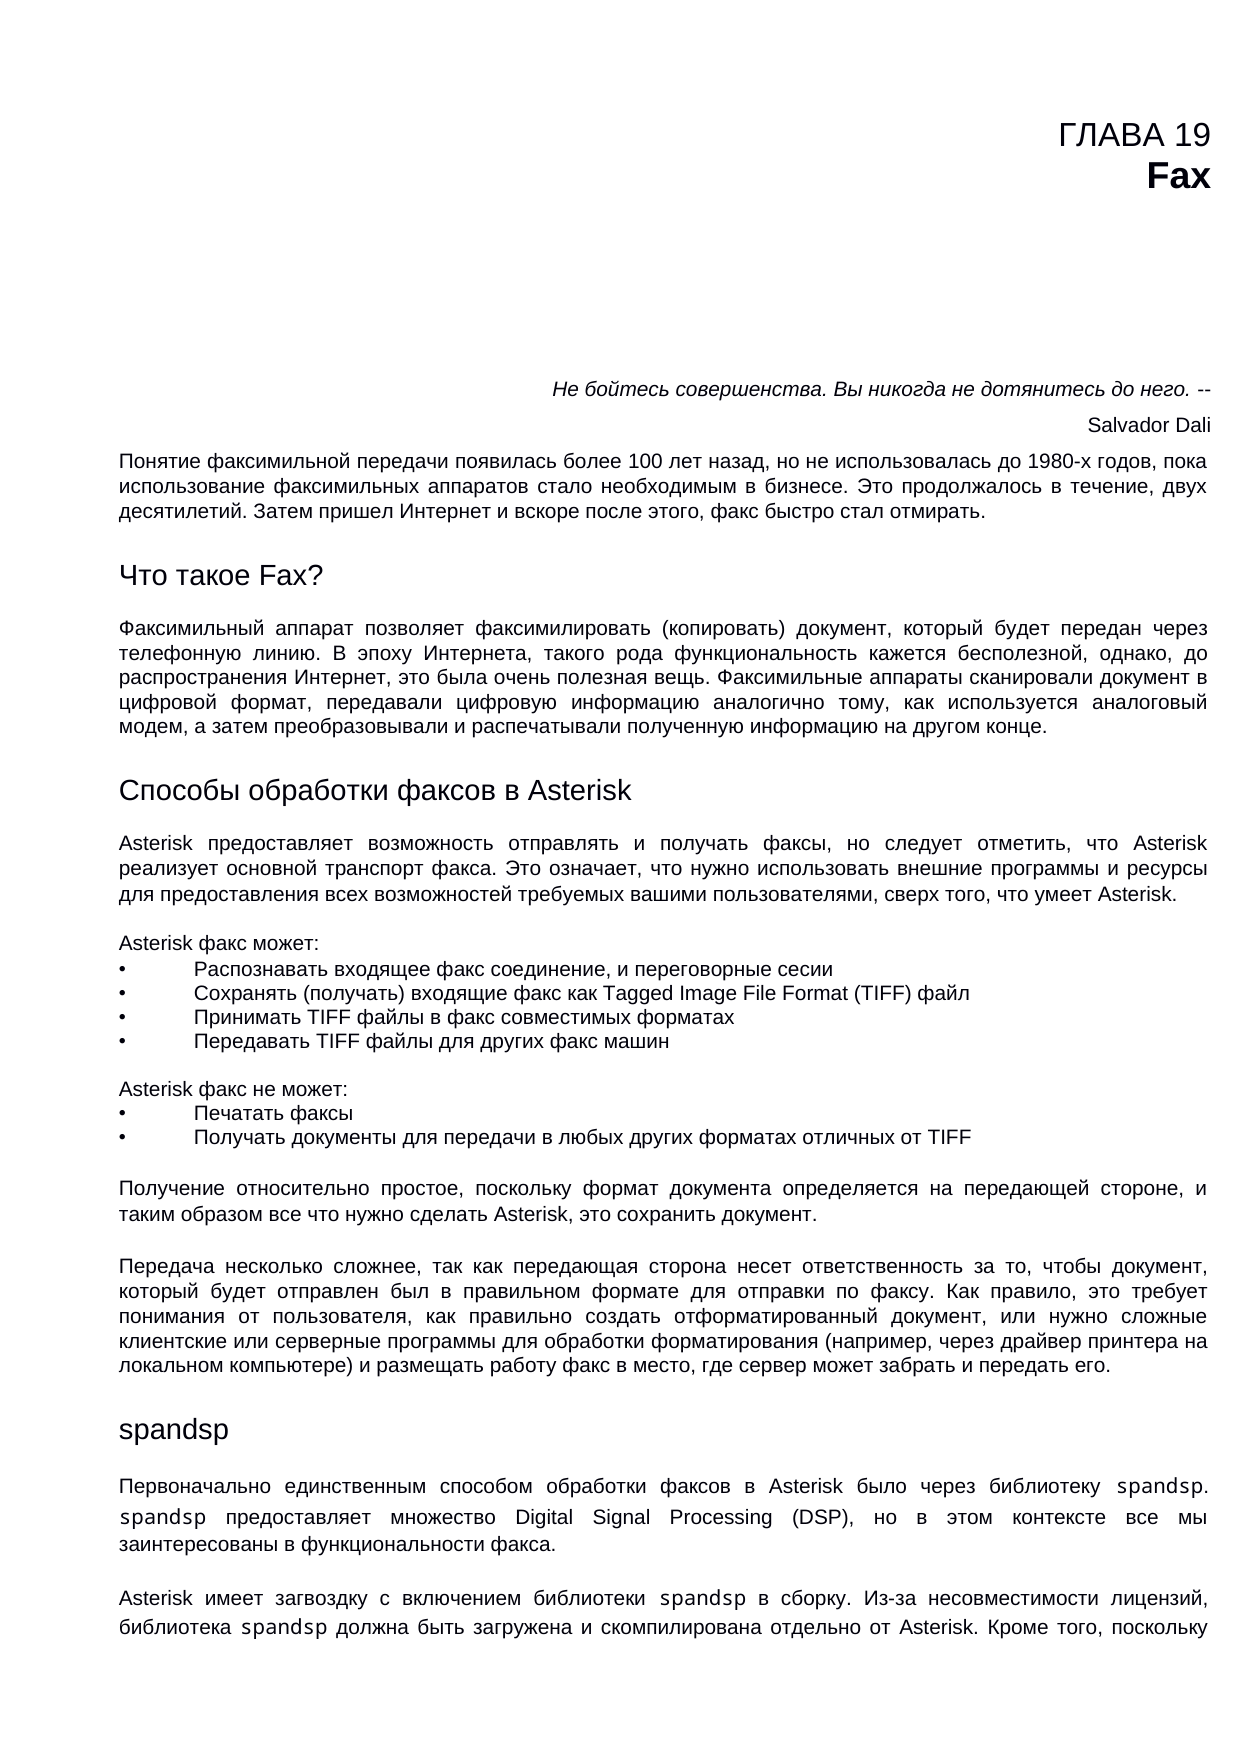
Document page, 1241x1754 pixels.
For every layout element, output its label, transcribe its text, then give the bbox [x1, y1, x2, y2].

list Распознавать входящее факс соединение, и переговорные сесии [119, 957, 1211, 981]
text Asterisk факс не может: [119, 1077, 1211, 1101]
text Не бойтесь совершенства. Вы никогда не дотянитесь до него. --Salvador Dali [471, 377, 1211, 437]
text Факсимильный аппарат позволяет факсимилировать (копировать) документ, который будет передан через телефонную линию. В эпоху Интернета, такого рода функциональность кажется бесполезной, однако, до распространения Интернет, это была очень полезная вещь. Факсимильные аппараты сканировали документ в цифровой формат, передавали цифровую информацию аналогично тому, как используется аналоговый модем, а затем преобразовывали и распечатывали полученную информацию на другом конце. [119, 616, 1209, 738]
text Что такое Fax? [119, 558, 1211, 591]
text Понятие факсимильной передачи появилась более 100 лет назад, но не использовалась до 1980-х годов, пока использование факсимильных аппаратов стало необходимым в бизнесе. Это продолжалось в течение, двух десятилетий. Затем пришел Интернет и вскоре после этого, факс быстро стал отмирать. [119, 449, 1209, 523]
list Печатать факсы [119, 1101, 1211, 1125]
text Способы обработки факсов в Asterisk [119, 772, 1211, 806]
text ГЛАВА 19 [119, 114, 1211, 153]
list Принимать TIFF файлы в факс совместимых форматах [119, 1005, 1211, 1029]
text Asterisk предоставляет возможность отправлять и получать факсы, но следует отметить, что Asterisk реализует основной транспорт факса. Это означает, что нужно использовать внешние программы и ресурсы для предоставления всех возможностей требуемых вашими пользователями, сверх того, что умеет Asterisk. [119, 831, 1209, 905]
list Сохранять (получать) входящие факс как Tagged Image File Format (TIFF) файл [119, 981, 1211, 1005]
text Передача несколько сложнее, так как передающая сторона несет ответственность за то, чтобы документ, который будет отправлен был в правильном формате для отправки по факсу. Как правило, это требует понимания от пользователя, как правильно создать отформатированный документ, или нужно сложные клиентские или серверные программы для обработки форматирования (например, через драйвер принтера на локальном компьютере) и размещать работу факс в место, где сервер может забрать и передать его. [119, 1254, 1209, 1377]
list Передавать TIFF файлы для других факс машин [119, 1029, 1211, 1053]
text Asterisk факс может: [119, 930, 1211, 954]
text Первоначально единственным способом обработки факсов в Asterisk было через библиотеку spandsp. spandsp предоставляет множество Digital Signal Processing (DSP), но в этом контексте все мы заинтересованы в функциональности факса. [119, 1471, 1209, 1556]
text Asterisk имеет загвоздку с включением библиотеки spandsp в сборку. Из-за несовместимости лицензий, библиотека spandsp должна быть загружена и скомпилирована отдельно от Asterisk. Кроме того, поскольку [119, 1583, 1209, 1641]
text spandsp [119, 1412, 1211, 1445]
text Получение относительно простое, поскольку формат документа определяется на передающей стороне, и таким образом все что нужно сделать Asterisk, это сохранить документ. [119, 1176, 1209, 1226]
list Получать документы для передачи в любых других форматах отличных от TIFF [119, 1125, 1211, 1149]
text Fax [119, 153, 1211, 196]
